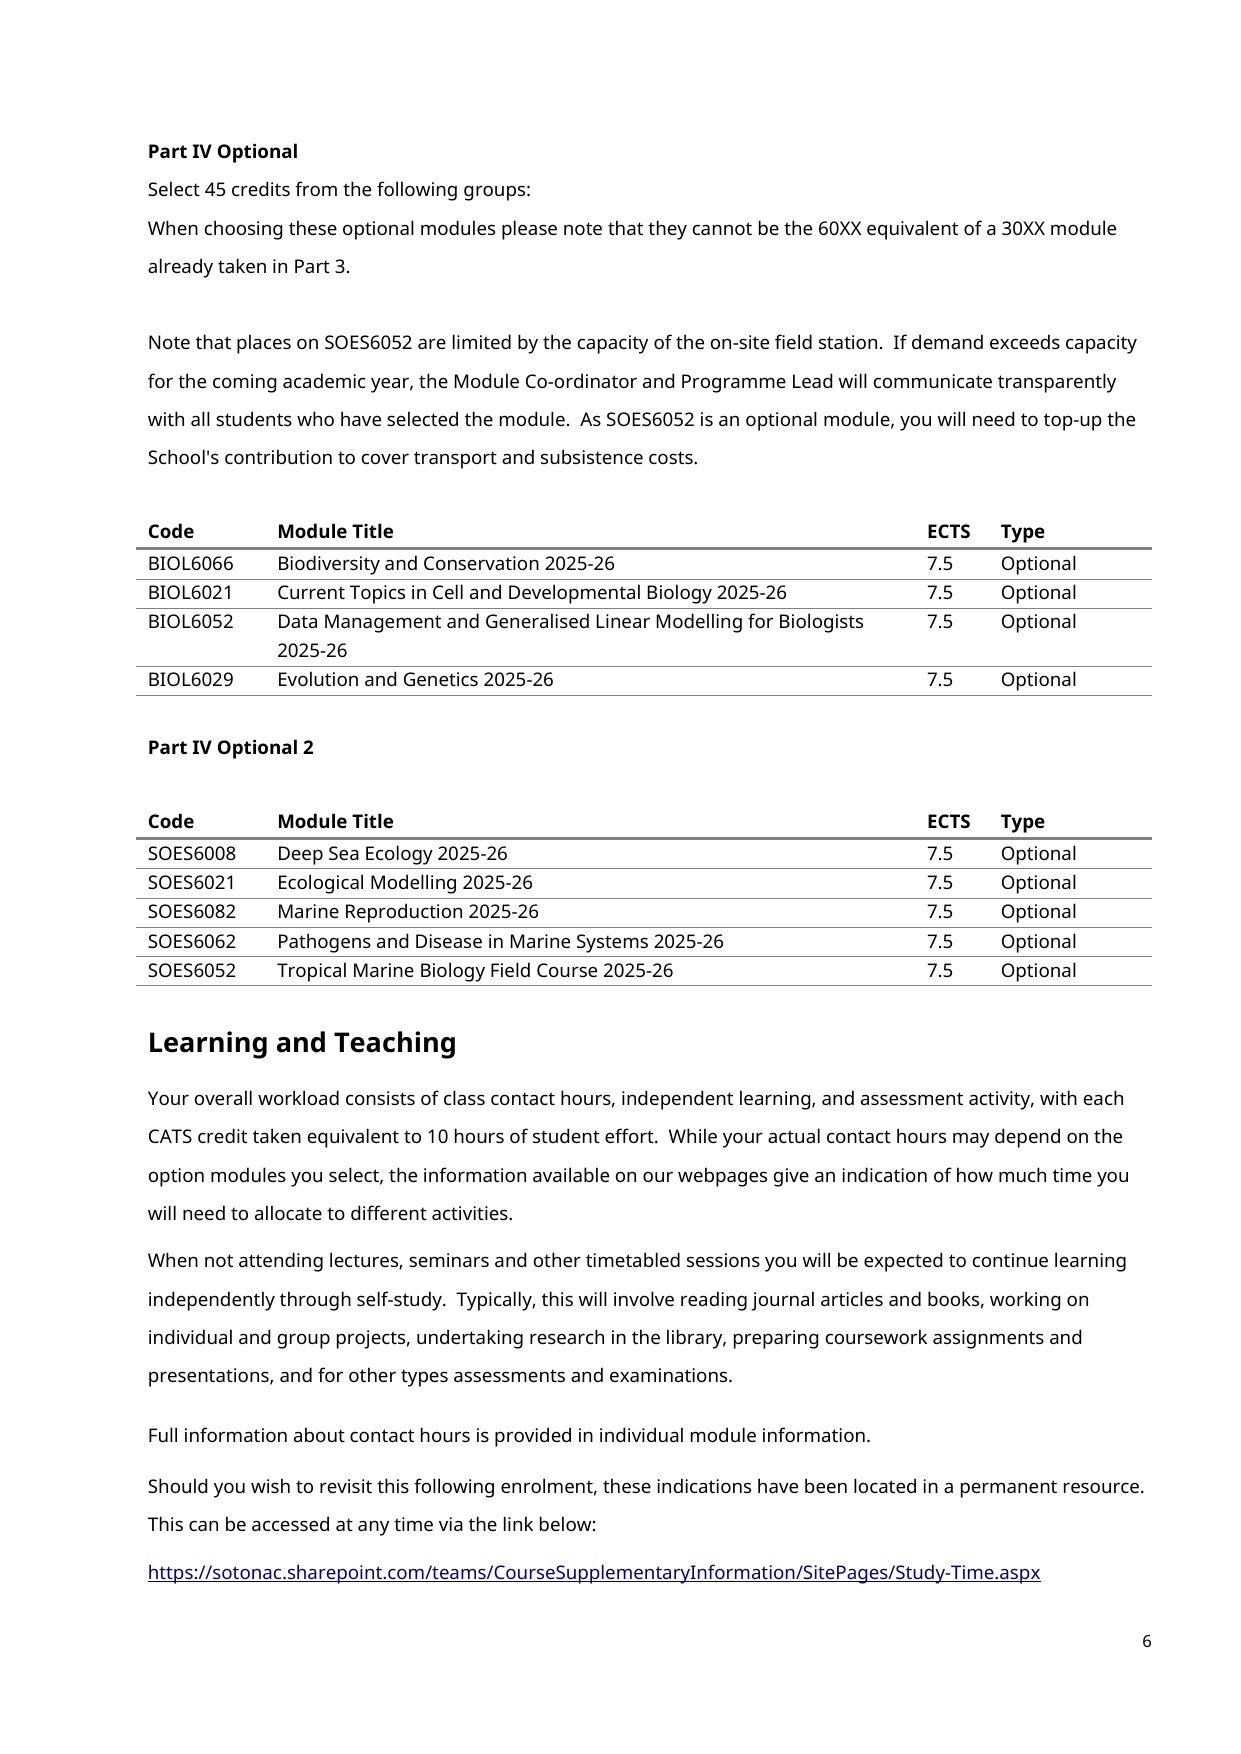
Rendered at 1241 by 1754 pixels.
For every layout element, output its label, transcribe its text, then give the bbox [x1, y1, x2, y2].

table_cell Deep Sea Ecology 2025-26 [266, 840, 916, 868]
table_cell Marine Reproduction 2025-26 [266, 899, 916, 927]
table_cell ECTS [916, 519, 989, 547]
table_cell Part IV Optional Select 45 credits from the following groups: When choosing these optional modules please note that they cannot be the 60XX equivalent of a 30XX module already taken in Part 3. Note that places on SOES6052 are limited by the capacity of the on-site field station. If demand exceeds capacity for the coming academic year, the Module Co-ordinator and Programme Lead will communicate transparently with all students who have selected the module. As SOES6052 is an optional module, you will need to top-up the School's contribution to cover transport and subsistence costs. [136, 99, 1152, 519]
text Your overall workload consists of class contact hours, independent learning, and assessment activity, with each CATS credit taken equivalent to 10 hours of student effort. While your actual contact hours may depend on the option modules you select, the information available on our webpages give an indication of how much time you will need to allocate to different activities. [148, 1086, 1152, 1226]
text https://sotonac.sharepoint.com/teams/CourseSupplementaryInformation/SitePages/Study-Time.aspx [148, 1559, 1152, 1585]
table_cell Module Title [266, 809, 916, 837]
table_cell 7.5 [916, 957, 989, 985]
table_cell 7.5 [916, 928, 989, 956]
table_cell SOES6062 [136, 928, 266, 956]
table_cell ECTS [916, 809, 989, 837]
table_cell Evolution and Genetics 2025-26 [266, 667, 916, 695]
table_cell 7.5 [916, 869, 989, 898]
table_cell Code [136, 519, 266, 547]
table_cell Optional [989, 899, 1152, 927]
table_cell Type [989, 809, 1152, 837]
table_cell Pathogens and Disease in Marine Systems 2025-26 [266, 928, 916, 956]
table_cell Optional [989, 667, 1152, 695]
table_cell Biodiversity and Conservation 2025-26 [266, 550, 916, 578]
text Should you wish to revisit this following enrolment, these indications have been located in a permanent resource. This can be accessed at any time via the link below: [148, 1473, 1152, 1537]
table_cell Type [989, 519, 1152, 547]
table_cell BIOL6021 [136, 580, 266, 608]
table_cell Optional [989, 550, 1152, 578]
table_cell Code [136, 809, 266, 837]
table_cell Data Management and Generalised Linear Modelling for Biologists 2025-26 [266, 609, 916, 666]
table_cell BIOL6029 [136, 667, 266, 695]
table_cell BIOL6066 [136, 550, 266, 578]
table_cell 7.5 [916, 667, 989, 695]
table_cell Optional [989, 609, 1152, 666]
text Full information about contact hours is provided in individual module information. [148, 1423, 1152, 1448]
table_cell Tropical Marine Biology Field Course 2025-26 [266, 957, 916, 985]
table_cell 7.5 [916, 550, 989, 578]
table_cell BIOL6052 [136, 609, 266, 666]
table_cell Optional [989, 928, 1152, 956]
table_cell Current Topics in Cell and Developmental Biology 2025-26 [266, 580, 916, 608]
table_cell Optional [989, 869, 1152, 898]
table_cell Optional [989, 840, 1152, 868]
subtitle Learning and Teaching [148, 1024, 1152, 1061]
table_cell SOES6008 [136, 840, 266, 868]
table_cell Optional [989, 957, 1152, 985]
table_cell Ecological Modelling 2025-26 [266, 869, 916, 898]
table_cell 7.5 [916, 840, 989, 868]
table_cell 7.5 [916, 580, 989, 608]
table_cell 7.5 [916, 899, 989, 927]
table_cell SOES6082 [136, 899, 266, 927]
table_cell Module Title [266, 519, 916, 547]
table_cell SOES6052 [136, 957, 266, 985]
table_cell 7.5 [916, 609, 989, 666]
table_cell Optional [989, 580, 1152, 608]
table_cell Part IV Optional 2 [136, 696, 1152, 809]
table_cell SOES6021 [136, 869, 266, 898]
text When not attending lectures, seminars and other timetabled sessions you will be expected to continue learning independently through self-study. Typically, this will involve reading journal articles and books, working on individual and group projects, undertaking research in the library, preparing coursework assignments and presentations, and for other types assessments and examinations. [148, 1248, 1152, 1388]
